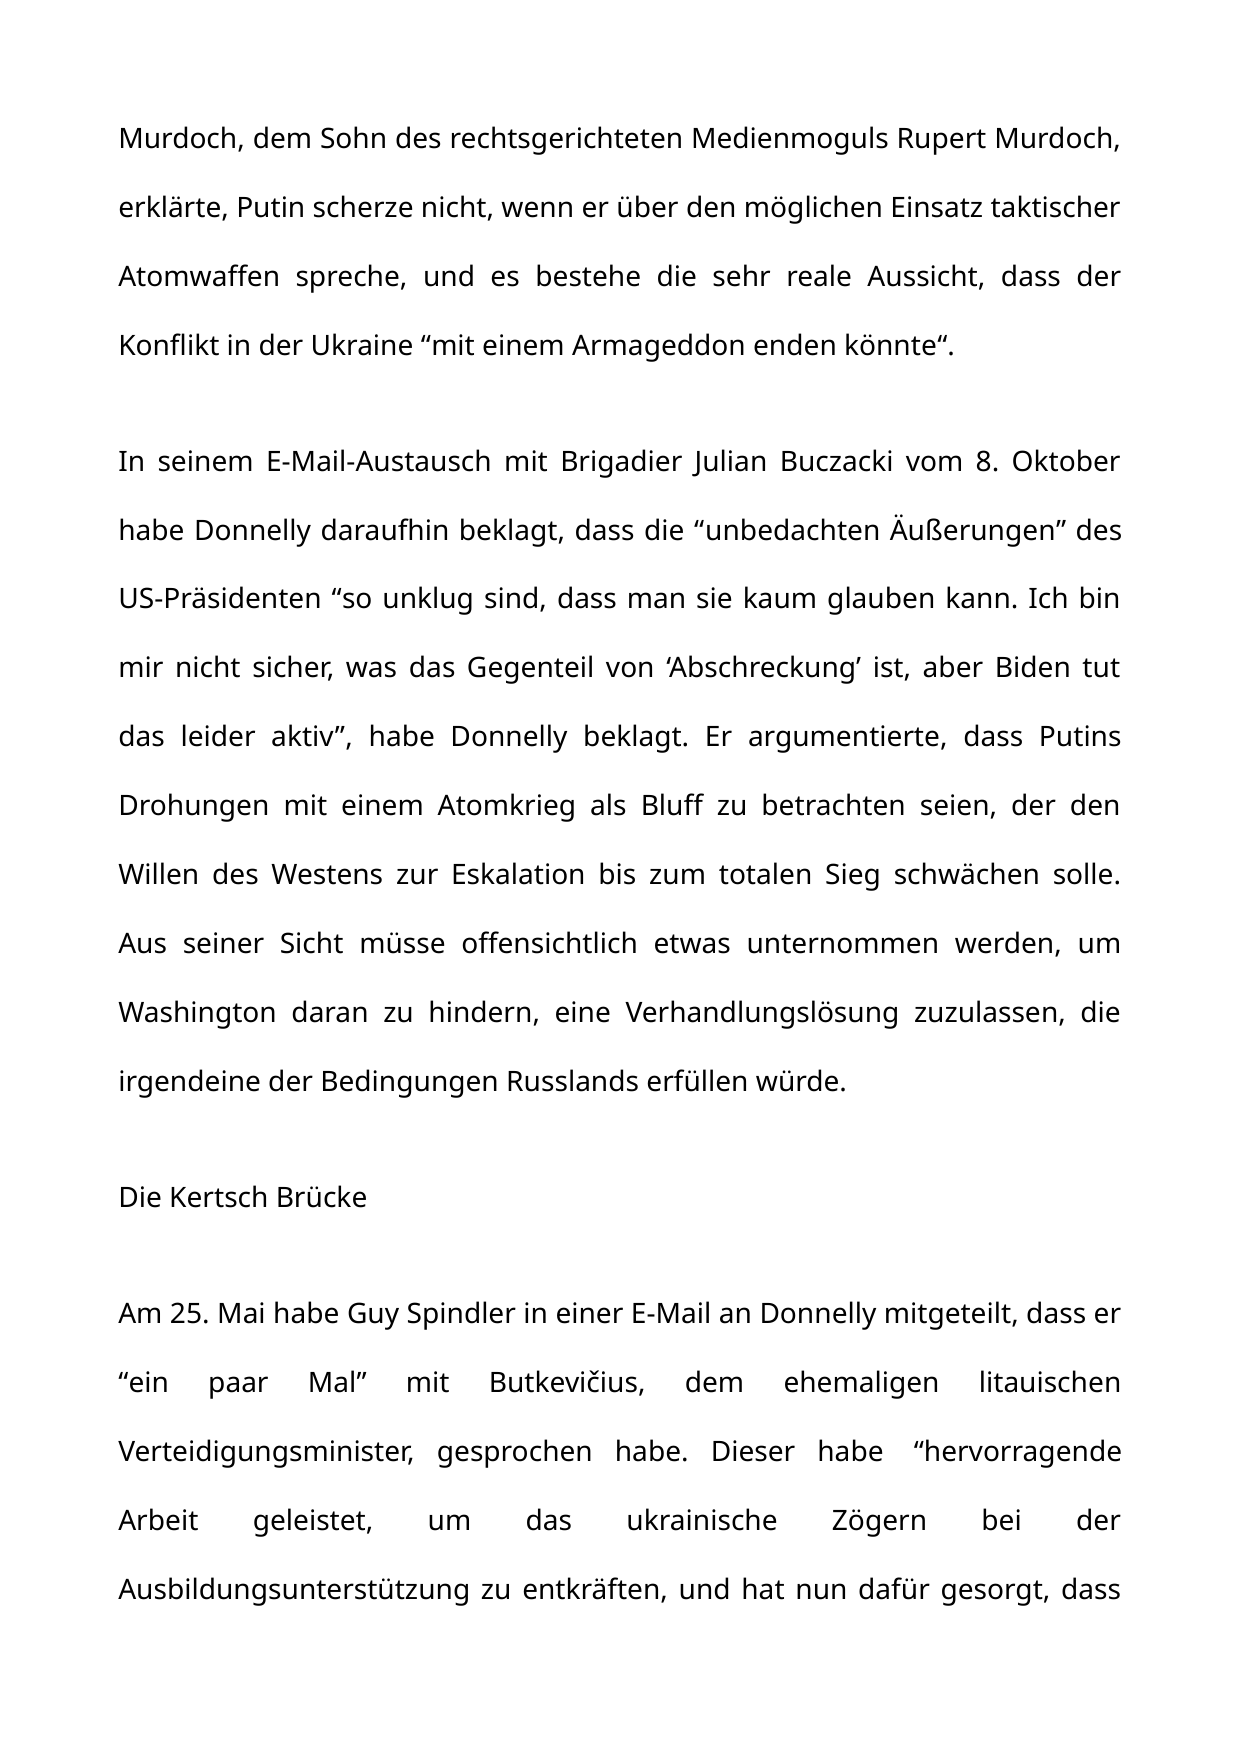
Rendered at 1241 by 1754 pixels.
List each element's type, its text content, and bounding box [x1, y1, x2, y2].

text Die Kertsch Brücke [118, 1177, 1122, 1216]
text Am 25. Mai habe Guy Spindler in einer E-Mail an Donnelly mitgeteilt, dass er “ein paar Mal” mit Butkevičius, dem ehemaligen litauischen Verteidigungsminister, gesprochen habe. Dieser habe “hervorragende Arbeit geleistet, um das ukrainische Zögern bei der Ausbildungsunterstützung zu entkräften, und hat nun dafür gesorgt, dass [118, 1293, 1122, 1607]
text Murdoch, dem Sohn des rechtsgerichteten Medienmoguls Rupert Murdoch, erklärte, Putin scherze nicht, wenn er über den möglichen Einsatz taktischer Atomwaffen spreche, und es bestehe die sehr reale Aussicht, dass der Konflikt in der Ukraine “mit einem Armageddon enden könnte“. [118, 118, 1122, 363]
text In seinem E-Mail-Austausch mit Brigadier Julian Buczacki vom 8. Oktober habe Donnelly daraufhin beklagt, dass die “unbedachten Äußerungen” des US-Präsidenten “so unklug sind, dass man sie kaum glauben kann. Ich bin mir nicht sicher, was das Gegenteil von ‘Abschreckung’ ist, aber Biden tut das leider aktiv”, habe Donnelly beklagt. Er argumentierte, dass Putins Drohungen mit einem Atomkrieg als Bluff zu betrachten seien, der den Willen des Westens zur Eskalation bis zum totalen Sieg schwächen solle. Aus seiner Sicht müsse offensichtlich etwas unternommen werden, um Washington daran zu hindern, eine Verhandlungslösung zuzulassen, die irgendeine der Bedingungen Russlands erfüllen würde. [118, 441, 1122, 1100]
